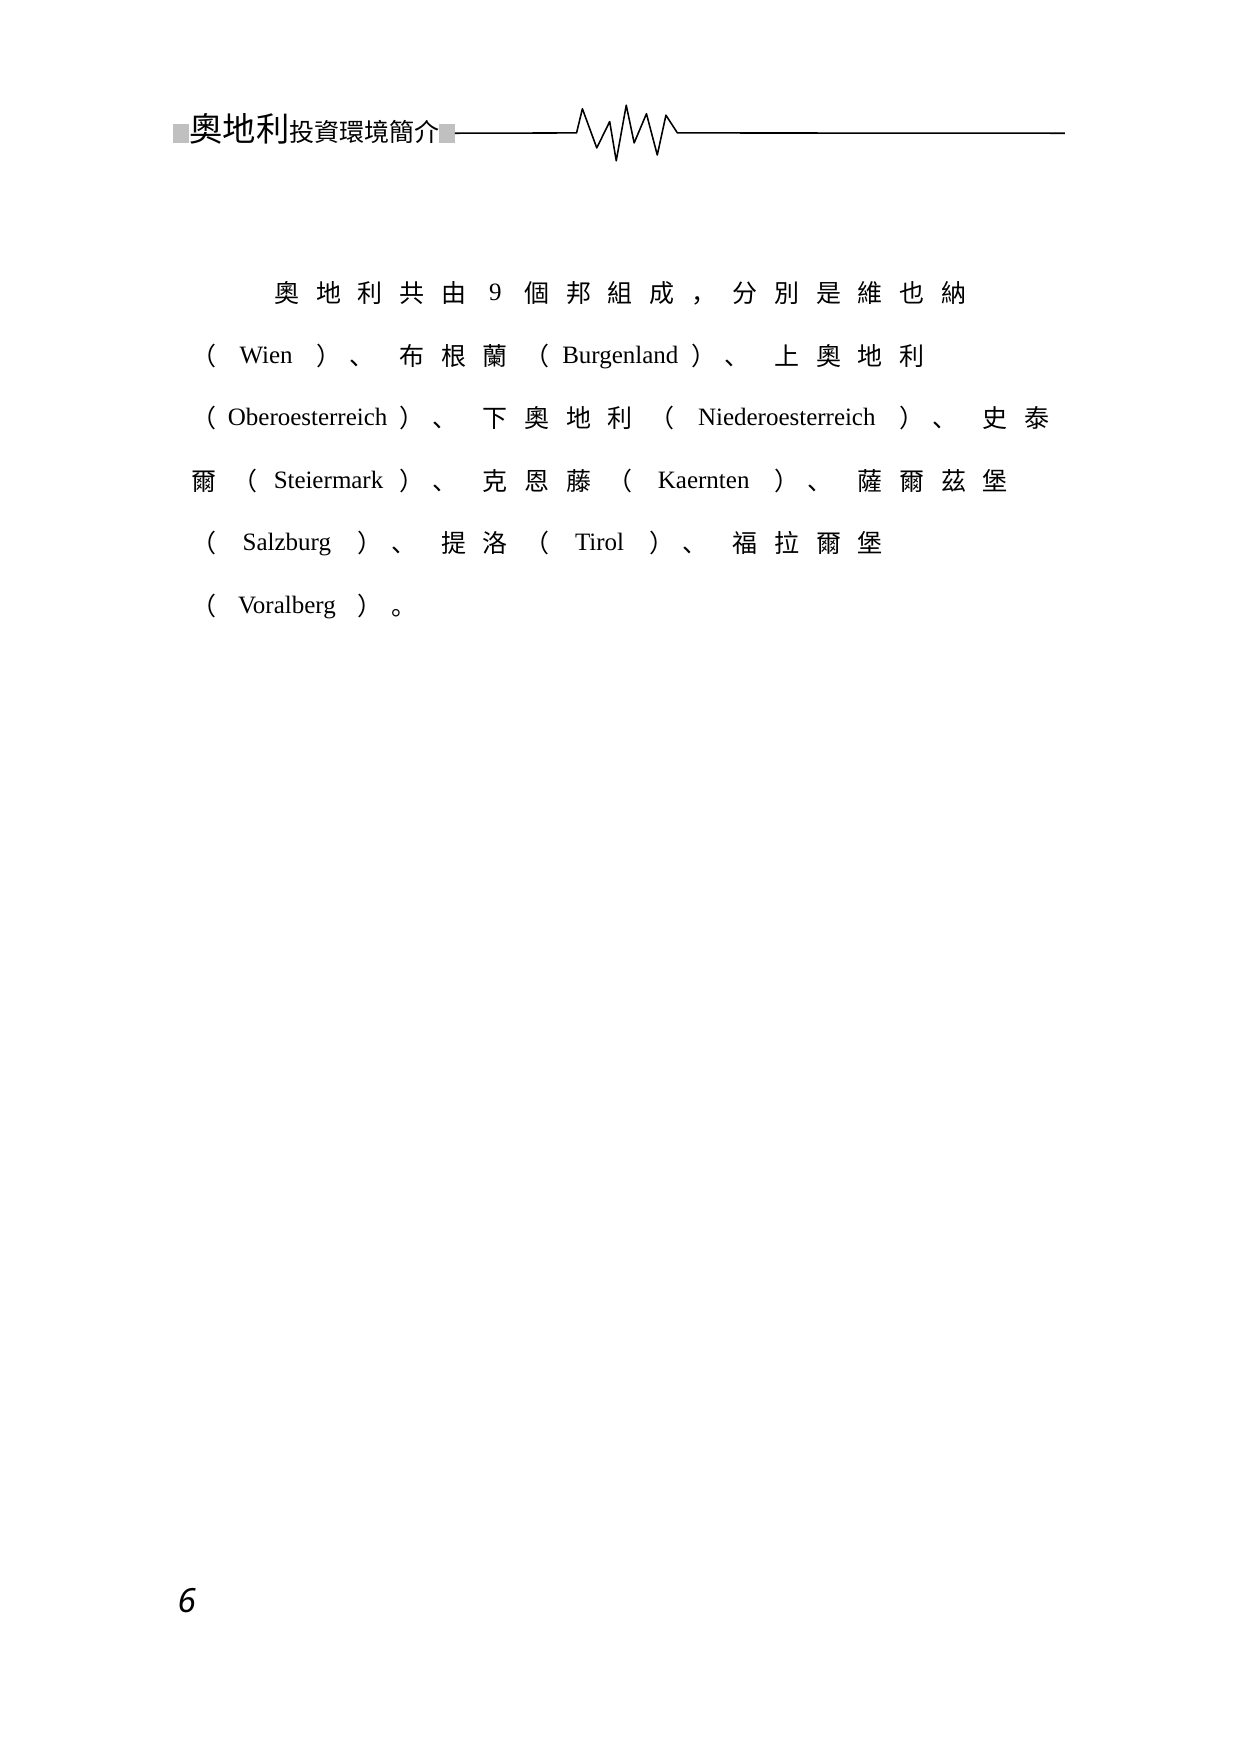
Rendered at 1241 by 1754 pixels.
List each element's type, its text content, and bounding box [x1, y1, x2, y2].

text 奧地利共由9個邦組成，分別是維也納（Wien）、布根蘭（Burgenland）、上奧地利（Oberoesterreich）、下奧地利（Niederoesterreich）、史泰爾（Steiermark）、克恩藤（Kaernten）、薩爾茲堡（Salzburg）、提洛（Tirol）、福拉爾堡（Voralberg）。 [183, 250, 1058, 625]
